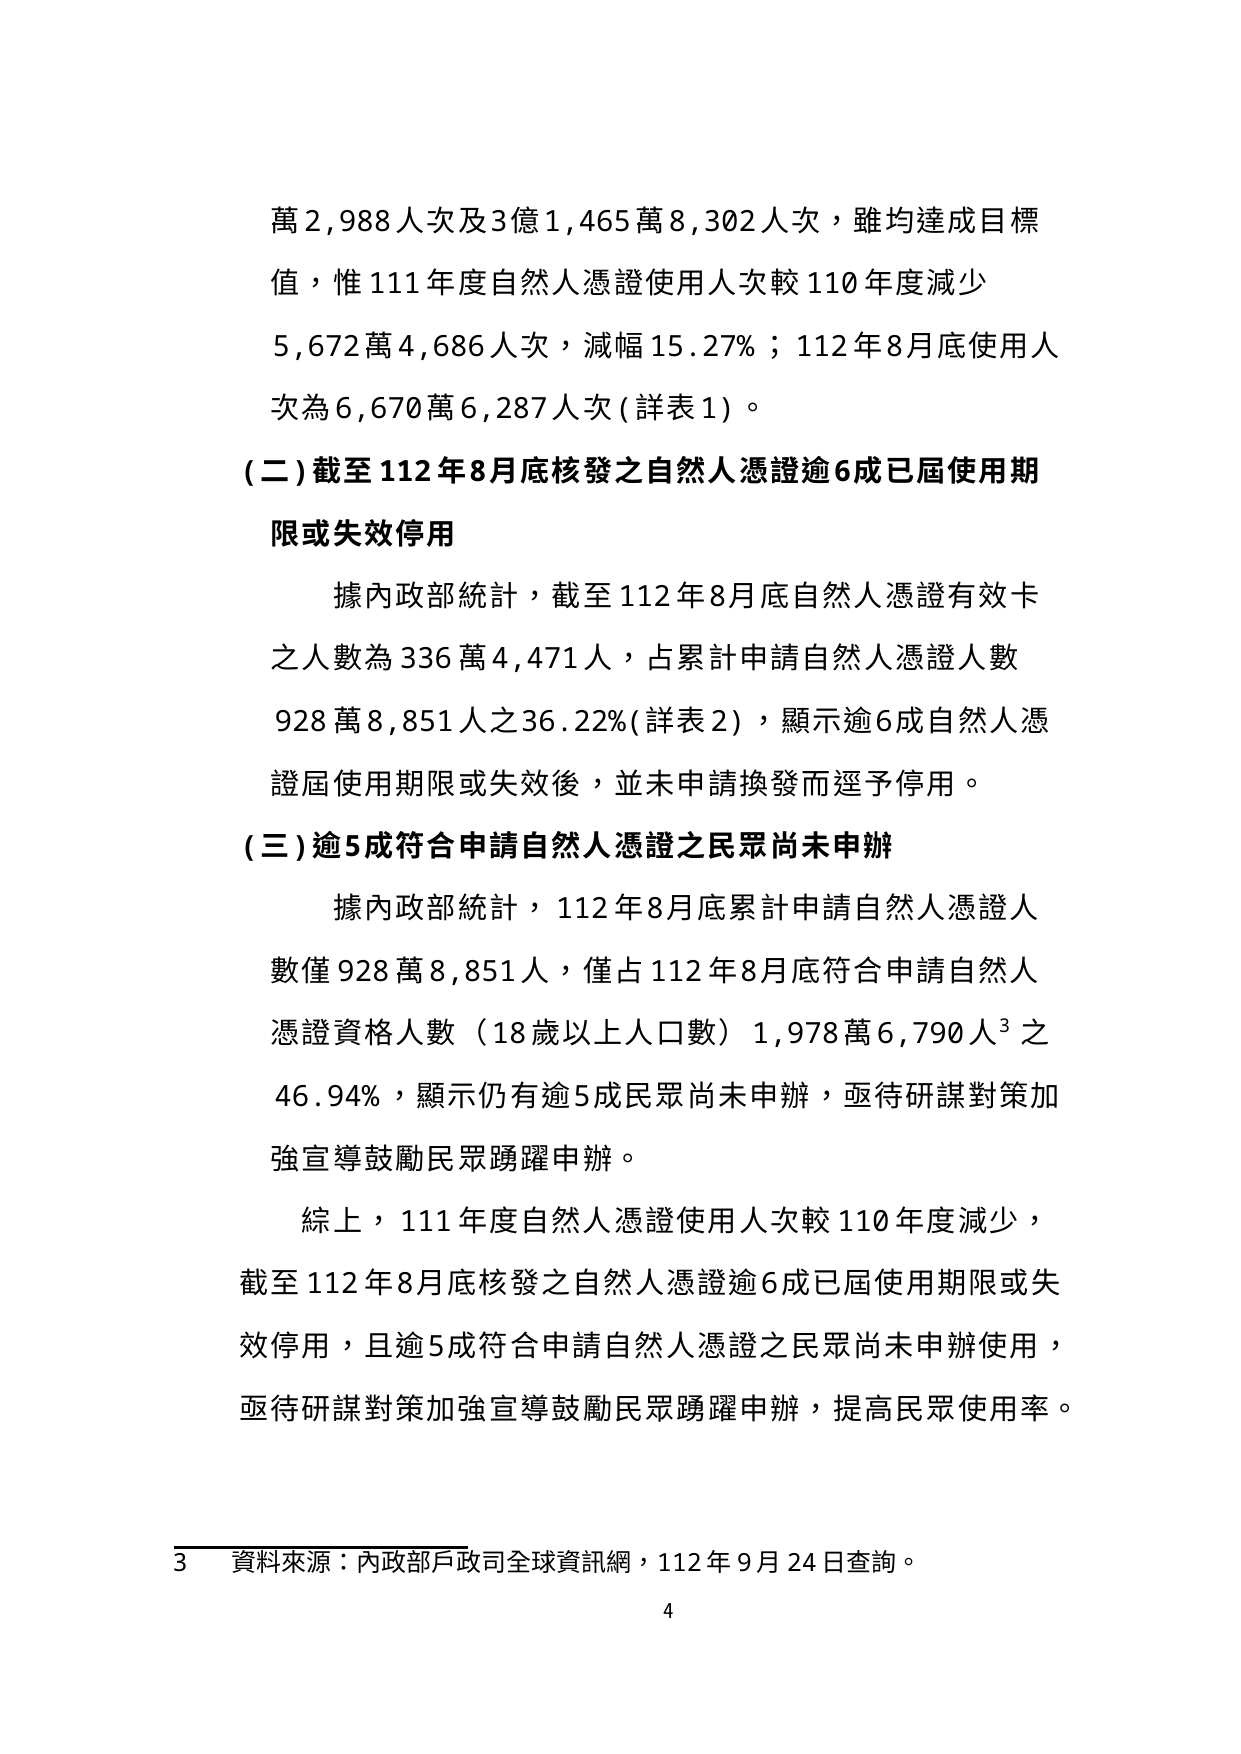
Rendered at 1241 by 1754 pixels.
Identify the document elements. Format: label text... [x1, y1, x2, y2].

text 據內政部統計，112年8月底累計申請自然人憑證人數僅928萬8,851人，僅占112年8月底符合申請自然人憑證資格人數（18歲以上人口數）1,978萬6,790人之46.94%，顯示仍有逾5成民眾尚未申辦，亟待研謀對策加強宣導鼓勵民眾踴躍申辦。 [264, 865, 1061, 1177]
text 萬2,988人次及3億1,465萬8,302人次，雖均達成目標值，惟111年度自然人憑證使用人次較110年度減少5,672萬4,686人次，減幅15.27%；112年8月底使用人次為6,670萬6,287人次(詳表1)。 [264, 177, 1061, 427]
text 據內政部統計，截至112年8月底自然人憑證有效卡之人數為336萬4,471人，占累計申請自然人憑證人數928萬8,851人之36.22%(詳表2)，顯示逾6成自然人憑證屆使用期限或失效後，並未申請換發而逕予停用。 [264, 552, 1061, 802]
text (三)逾5成符合申請自然人憑證之民眾尚未申辦 [234, 802, 1061, 865]
text 綜上，111年度自然人憑證使用人次較110年度減少，截至112年8月底核發之自然人憑證逾6成已屆使用期限或失效停用，且逾5成符合申請自然人憑證之民眾尚未申辦使用，亟待研謀對策加強宣導鼓勵民眾踴躍申辦，提高民眾使用率。 [234, 1177, 1061, 1427]
text (二)截至112年8月底核發之自然人憑證逾6成已屆使用期限或失效停用 [234, 427, 1061, 552]
text 資料來源：內政部戶政司全球資訊網，112年9月24日查詢。 [172, 1548, 1063, 1577]
